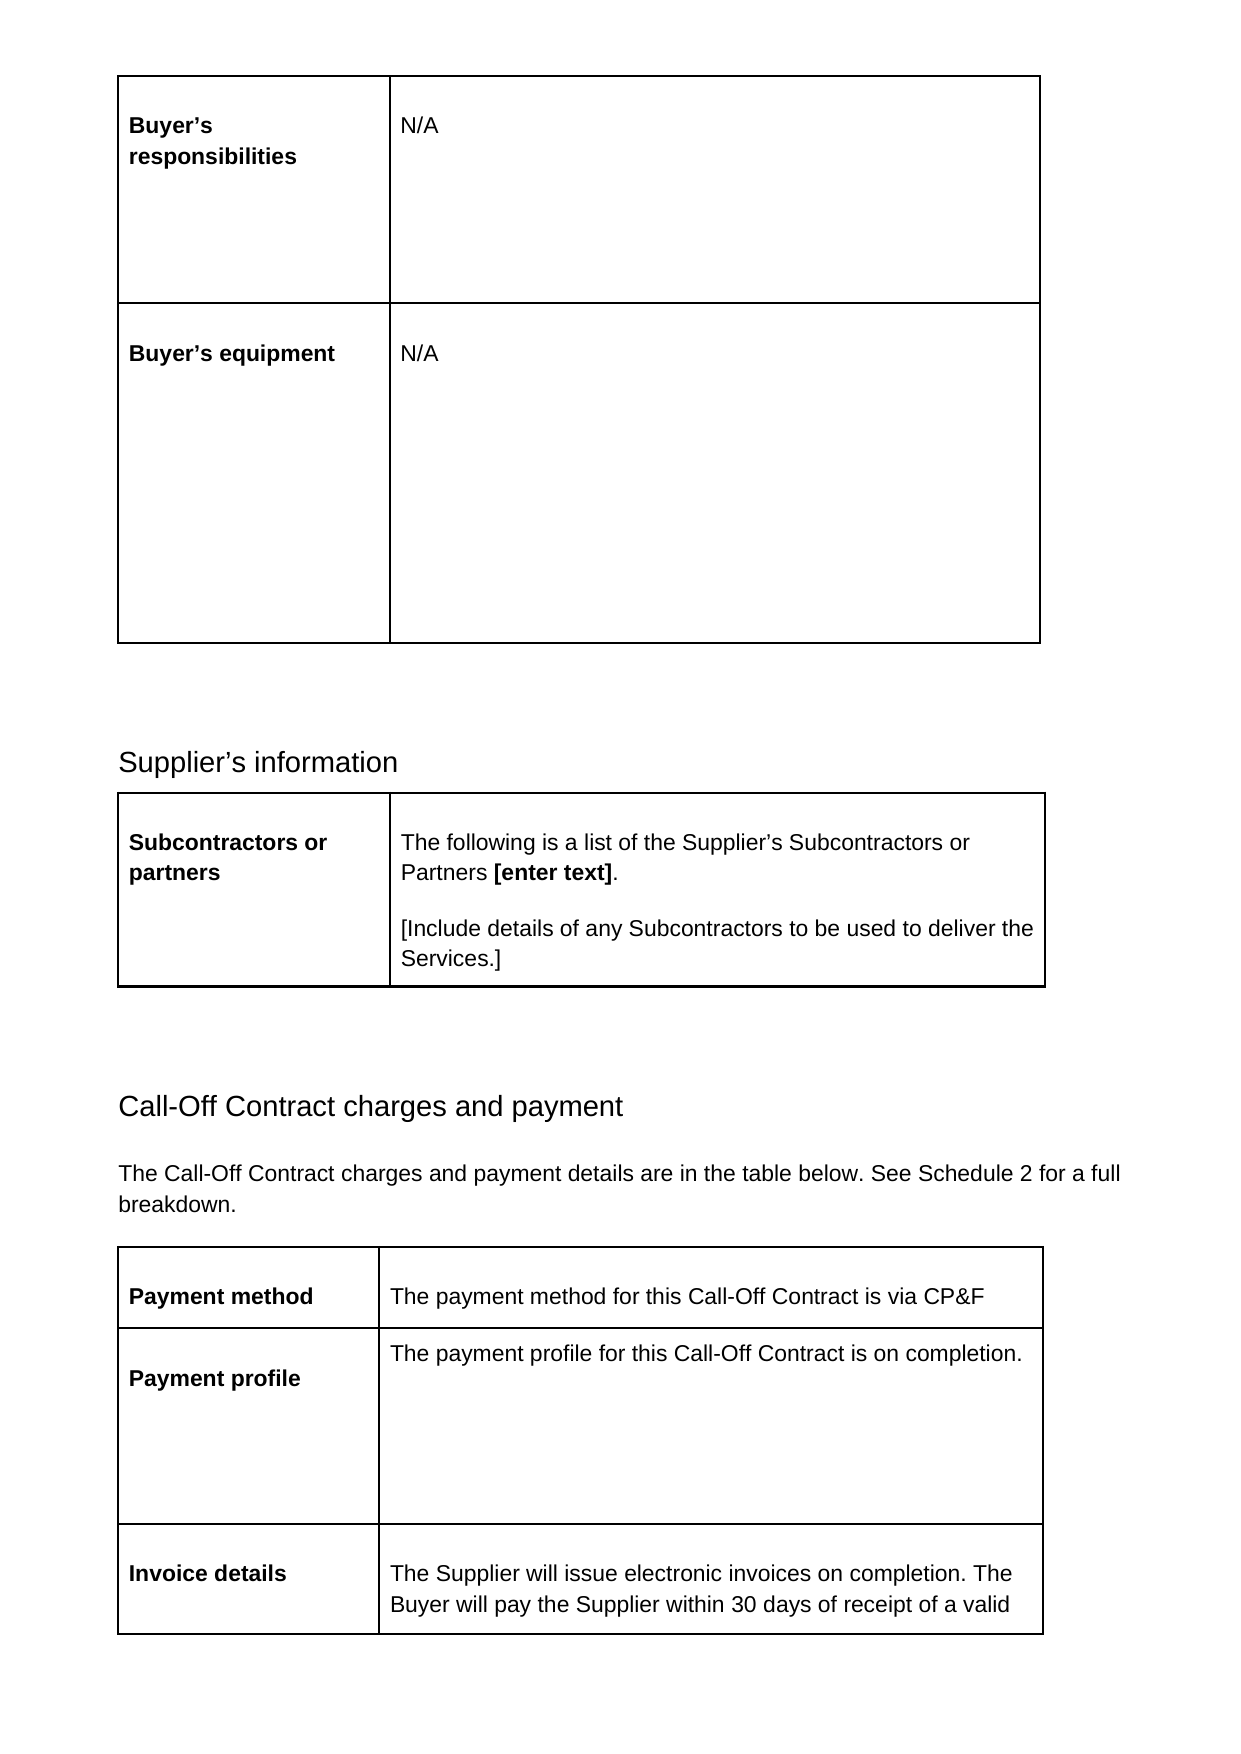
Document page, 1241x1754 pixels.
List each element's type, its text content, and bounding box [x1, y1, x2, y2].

table_header The following is a list of the Supplier’s Subcontractors or Partners [enter text]. [Include details of any Subcontractors to be used to deliver the Services.] [391, 794, 1044, 985]
table_header Payment method [119, 1248, 378, 1327]
text The Call-Off Contract charges and payment details are in the table below. See Schedule 2 for a full breakdown. [118, 1160, 1122, 1217]
table_cell Invoice details [119, 1525, 378, 1633]
table_cell [1041, 75, 1045, 302]
table_cell Buyer’s responsibilities [119, 77, 389, 302]
table_header Subcontractors or partners [119, 794, 389, 985]
table_cell The Supplier will issue electronic invoices on completion. The Buyer will pay the Supplier within 30 days of receipt of a valid [380, 1525, 1042, 1633]
table_cell N/A [391, 77, 1039, 302]
table_cell Buyer’s equipment [119, 304, 389, 642]
table_cell The payment profile for this Call-Off Contract is on completion. [380, 1329, 1042, 1523]
table_cell Payment profile [119, 1329, 378, 1523]
table_cell [1041, 302, 1045, 642]
subtitle Call-Off Contract charges and payment [118, 1088, 1122, 1122]
table_header The payment method for this Call-Off Contract is via CP&F [380, 1248, 1042, 1327]
subtitle Supplier’s information [118, 745, 1122, 778]
table_cell N/A [391, 304, 1039, 642]
